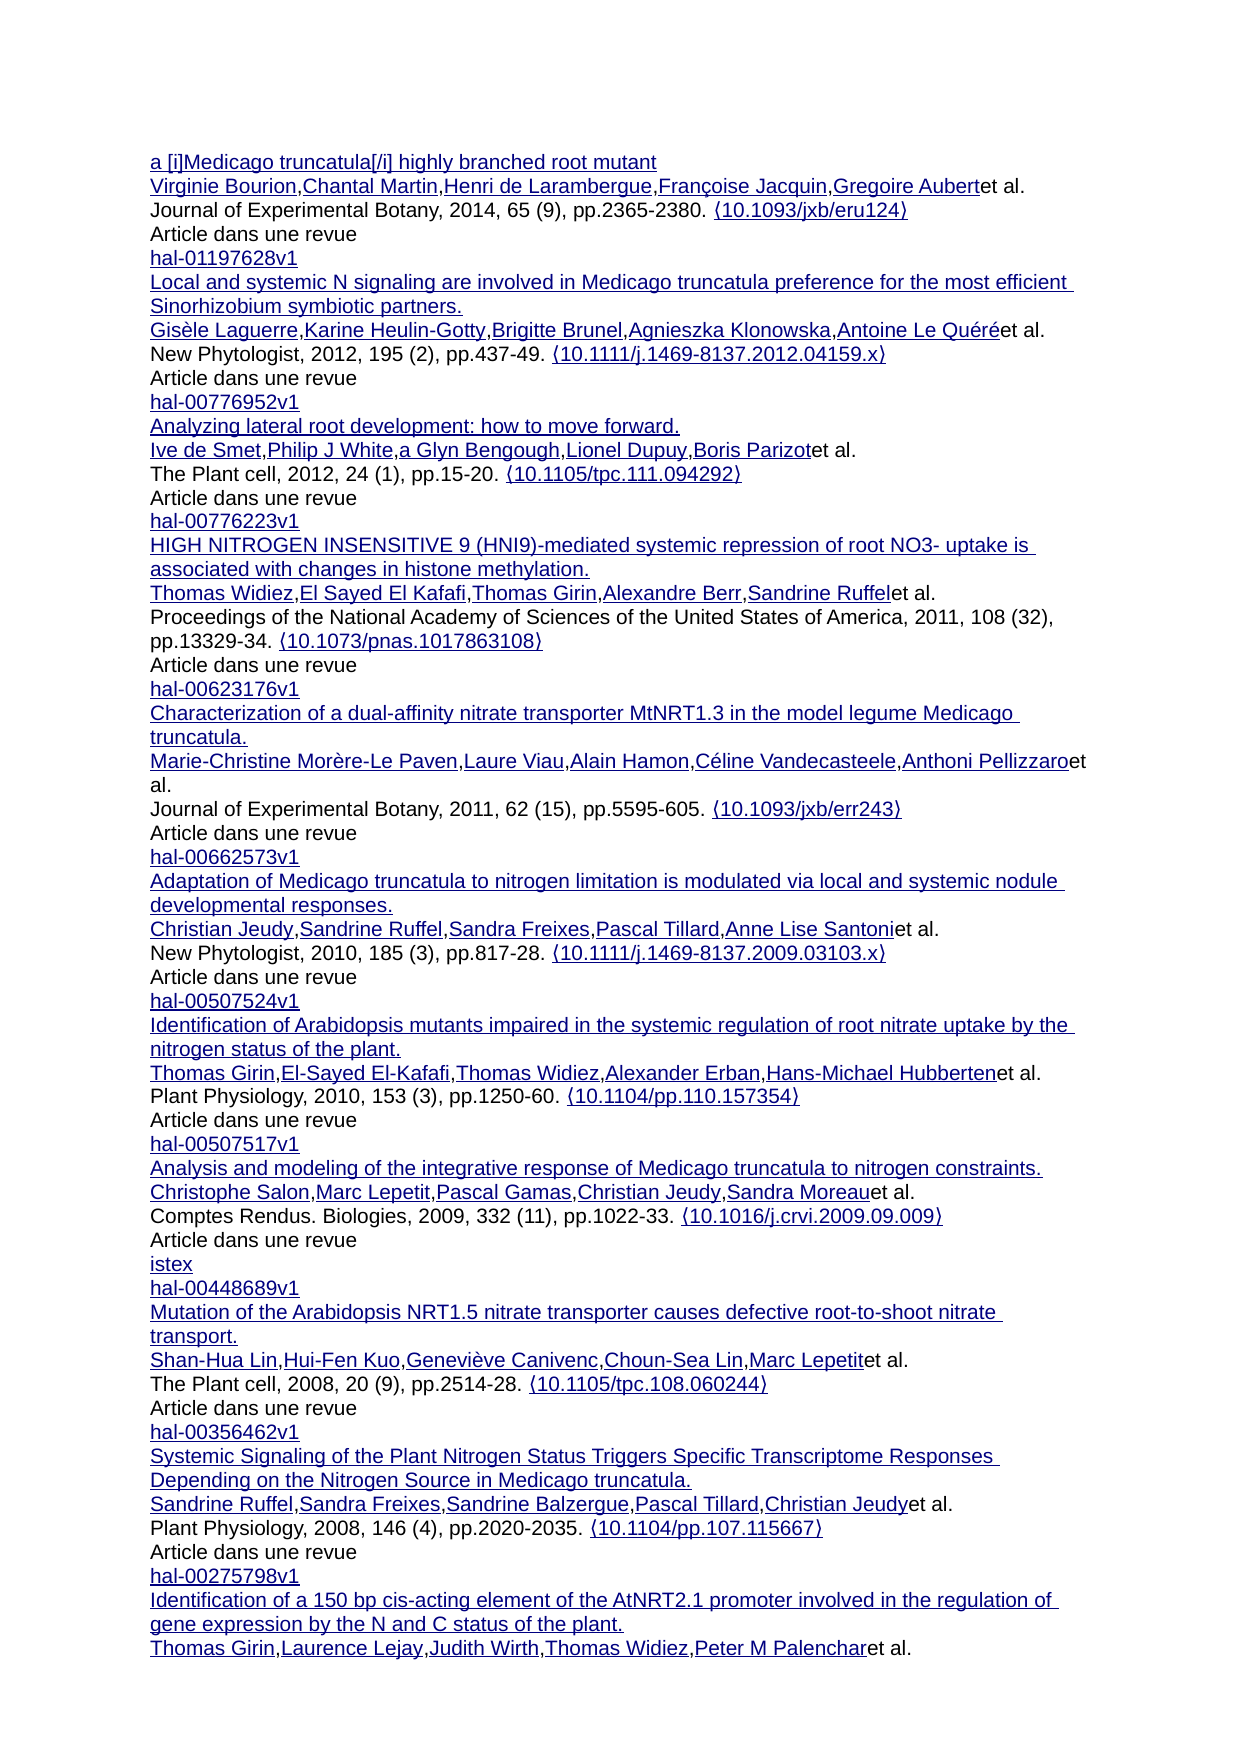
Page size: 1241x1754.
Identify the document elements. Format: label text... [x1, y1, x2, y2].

table_cell Characterization of a dual-affinity nitrate transporter MtNRT1.3 in the model legume Medicago truncatula. Marie-Christine Morère-Le Paven,Laure Viau,Alain Hamon,Céline Vandecasteele,Anthoni Pellizzaroet al. Journal of Experimental Botany, 2011, 62 (15), pp.5595-605. ⟨10.1093/jxb/err243⟩ Article dans une revue hal-00662573v1 [150, 701, 1090, 869]
table_cell Analysis and modeling of the integrative response of Medicago truncatula to nitrogen constraints. Christophe Salon,Marc Lepetit,Pascal Gamas,Christian Jeudy,Sandra Moreauet al. Comptes Rendus. Biologies, 2009, 332 (11), pp.1022-33. ⟨10.1016/j.crvi.2009.09.009⟩ Article dans une revue istex hal-00448689v1 [150, 1156, 1090, 1300]
table_cell Analyzing lateral root development: how to move forward. Ive de Smet,Philip J White,a Glyn Bengough,Lionel Dupuy,Boris Parizotet al. The Plant cell, 2012, 24 (1), pp.15-20. ⟨10.1105/tpc.111.094292⟩ Article dans une revue hal-00776223v1 [150, 414, 1090, 533]
table_cell HIGH NITROGEN INSENSITIVE 9 (HNI9)-mediated systemic repression of root NO3- uptake is associated with changes in histone methylation. Thomas Widiez,El Sayed El Kafafi,Thomas Girin,Alexandre Berr,Sandrine Ruffelet al. Proceedings of the National Academy of Sciences of the United States of America, 2011, 108 (32), pp.13329-34. ⟨10.1073/pnas.1017863108⟩ Article dans une revue hal-00623176v1 [150, 533, 1090, 701]
table_cell Systemic Signaling of the Plant Nitrogen Status Triggers Specific Transcriptome Responses Depending on the Nitrogen Source in Medicago truncatula. Sandrine Ruffel,Sandra Freixes,Sandrine Balzergue,Pascal Tillard,Christian Jeudyet al. Plant Physiology, 2008, 146 (4), pp.2020-2035. ⟨10.1104/pp.107.115667⟩ Article dans une revue hal-00275798v1 [150, 1444, 1090, 1587]
table_cell Mutation of the Arabidopsis NRT1.5 nitrate transporter causes defective root-to-shoot nitrate transport. Shan-Hua Lin,Hui-Fen Kuo,Geneviève Canivenc,Choun-Sea Lin,Marc Lepetitet al. The Plant cell, 2008, 20 (9), pp.2514-28. ⟨10.1105/tpc.108.060244⟩ Article dans une revue hal-00356462v1 [150, 1300, 1090, 1444]
table_cell Local and systemic N signaling are involved in Medicago truncatula preference for the most efficient Sinorhizobium symbiotic partners. Gisèle Laguerre,Karine Heulin-Gotty,Brigitte Brunel,Agnieszka Klonowska,Antoine Le Quéréet al. New Phytologist, 2012, 195 (2), pp.437-49. ⟨10.1111/j.1469-8137.2012.04159.x⟩ Article dans une revue hal-00776952v1 [150, 270, 1090, 413]
table_cell Identification of a 150 bp cis-acting element of the AtNRT2.1 promoter involved in the regulation of gene expression by the N and C status of the plant. Thomas Girin,Laurence Lejay,Judith Wirth,Thomas Widiez,Peter M Palencharet al. [150, 1588, 1090, 1659]
table_cell a [i]Medicago truncatula[/i] highly branched root mutant Virginie Bourion,Chantal Martin,Henri de Larambergue,Françoise Jacquin,Gregoire Aubertet al. Journal of Experimental Botany, 2014, 65 (9), pp.2365-2380. ⟨10.1093/jxb/eru124⟩ Article dans une revue hal-01197628v1 [150, 150, 1090, 270]
table_cell Identification of Arabidopsis mutants impaired in the systemic regulation of root nitrate uptake by the nitrogen status of the plant. Thomas Girin,El-Sayed El-Kafafi,Thomas Widiez,Alexander Erban,Hans-Michael Hubbertenet al. Plant Physiology, 2010, 153 (3), pp.1250-60. ⟨10.1104/pp.110.157354⟩ Article dans une revue hal-00507517v1 [150, 1013, 1090, 1156]
table_cell Adaptation of Medicago truncatula to nitrogen limitation is modulated via local and systemic nodule developmental responses. Christian Jeudy,Sandrine Ruffel,Sandra Freixes,Pascal Tillard,Anne Lise Santoniet al. New Phytologist, 2010, 185 (3), pp.817-28. ⟨10.1111/j.1469-8137.2009.03103.x⟩ Article dans une revue hal-00507524v1 [150, 869, 1090, 1012]
